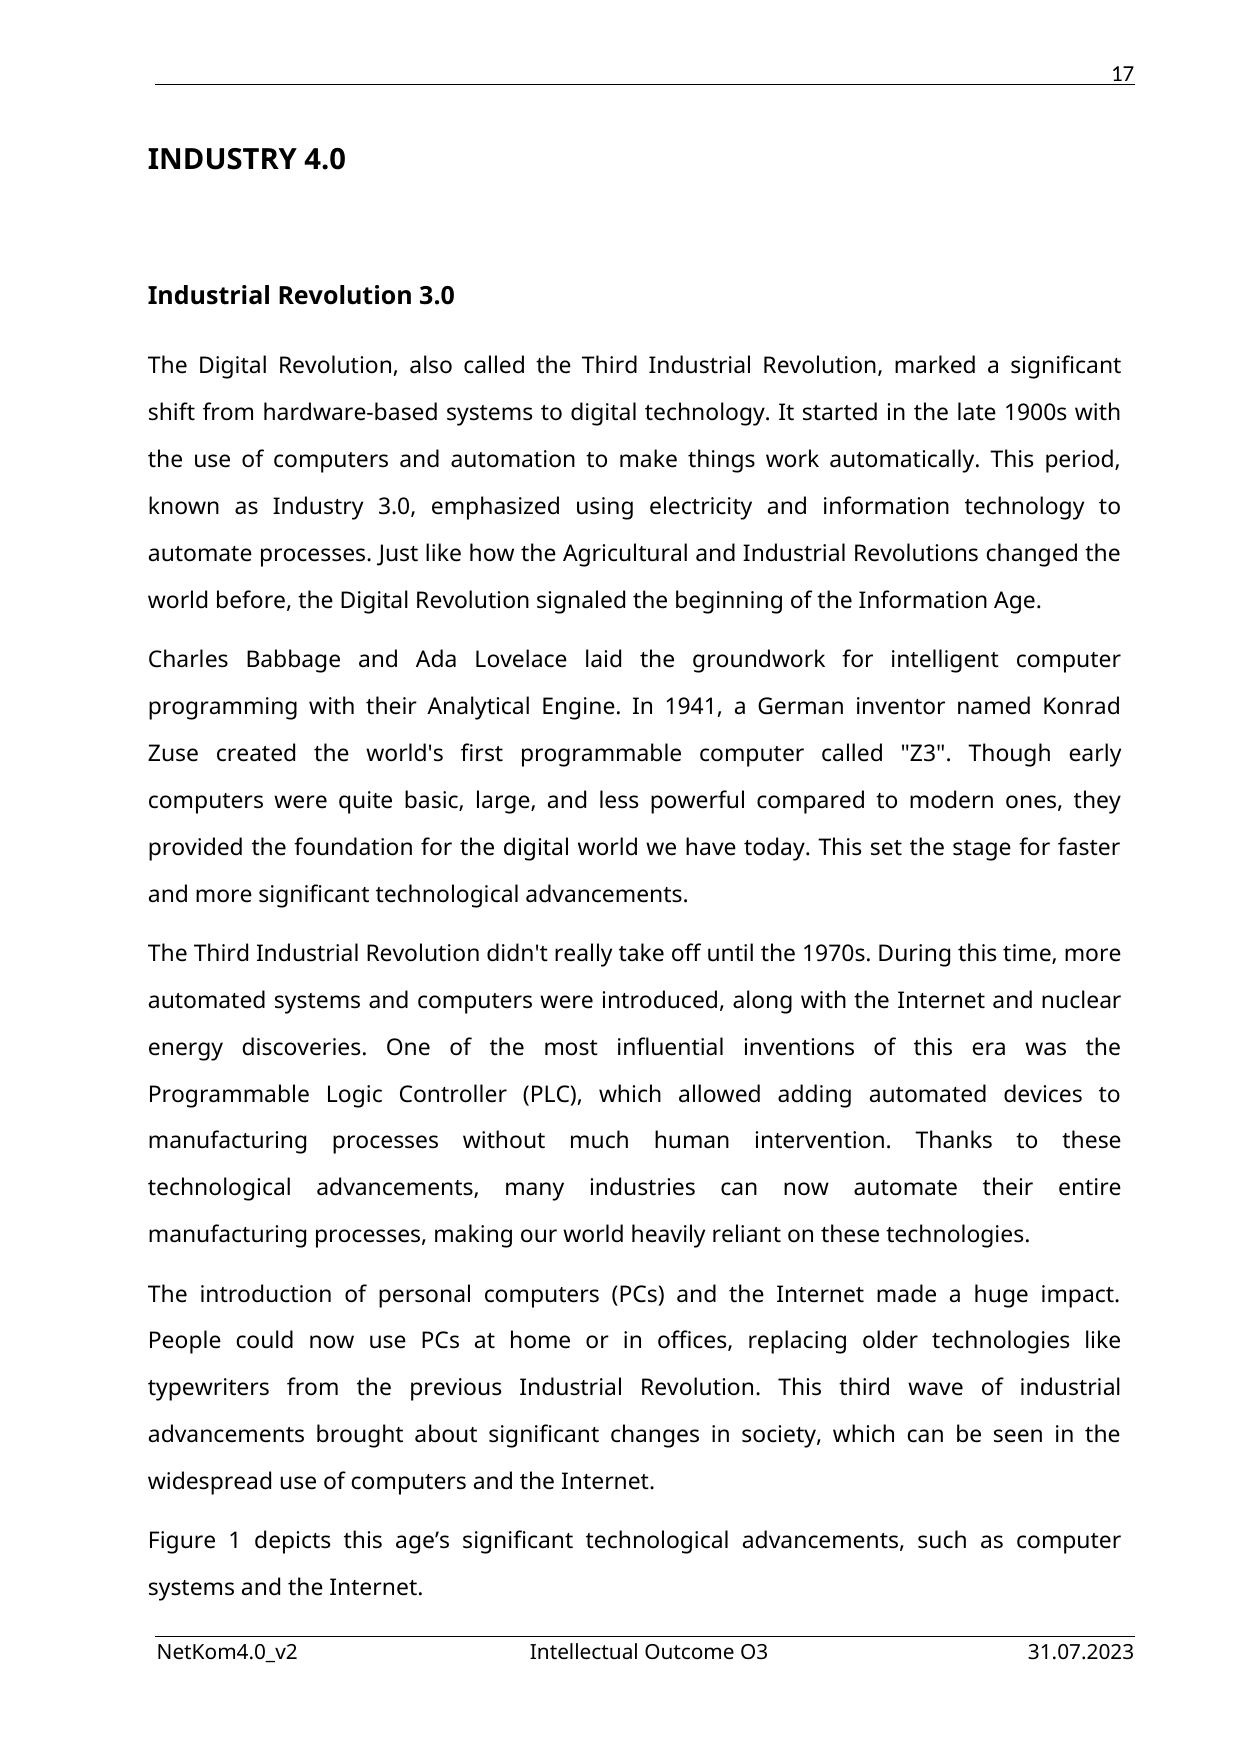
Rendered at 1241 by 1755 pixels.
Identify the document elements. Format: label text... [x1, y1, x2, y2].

text Figure 1 depicts this age’s significant technological advancements, such as computer systems and the Internet. [148, 1524, 1122, 1602]
subtitle INDUSTRY 4.0 [148, 138, 1093, 178]
text The introduction of personal computers (PCs) and the Internet made a huge impact. People could now use PCs at home or in offices, replacing older technologies like typewriters from the previous Industrial Revolution. This third wave of industrial advancements brought about significant changes in society, which can be seen in the widespread use of computers and the Internet. [148, 1277, 1122, 1496]
text Charles Babbage and Ada Lovelace laid the groundwork for intelligent computer programming with their Analytical Engine. In 1941, a German inventor named Konrad Zuse created the world's first programmable computer called "Z3". Though early computers were quite basic, large, and less powerful compared to modern ones, they provided the foundation for the digital world we have today. This set the stage for faster and more significant technological advancements. [148, 643, 1122, 909]
subtitle Industrial Revolution 3.0 [148, 278, 1063, 312]
text The Digital Revolution, also called the Third Industrial Revolution, marked a significant shift from hardware-based systems to digital technology. It started in the late 1900s with the use of computers and automation to make things work automatically. This period, known as Industry 3.0, emphasized using electricity and information technology to automate processes. Just like how the Agricultural and Industrial Revolutions changed the world before, the Digital Revolution signaled the beginning of the Information Age. [148, 349, 1122, 615]
text The Third Industrial Revolution didn't really take off until the 1970s. During this time, more automated systems and computers were introduced, along with the Internet and nuclear energy discoveries. One of the most influential inventions of this era was the Programmable Logic Controller (PLC), which allowed adding automated devices to manufacturing processes without much human intervention. Thanks to these technological advancements, many industries can now automate their entire manufacturing processes, making our world heavily reliant on these technologies. [148, 937, 1122, 1249]
